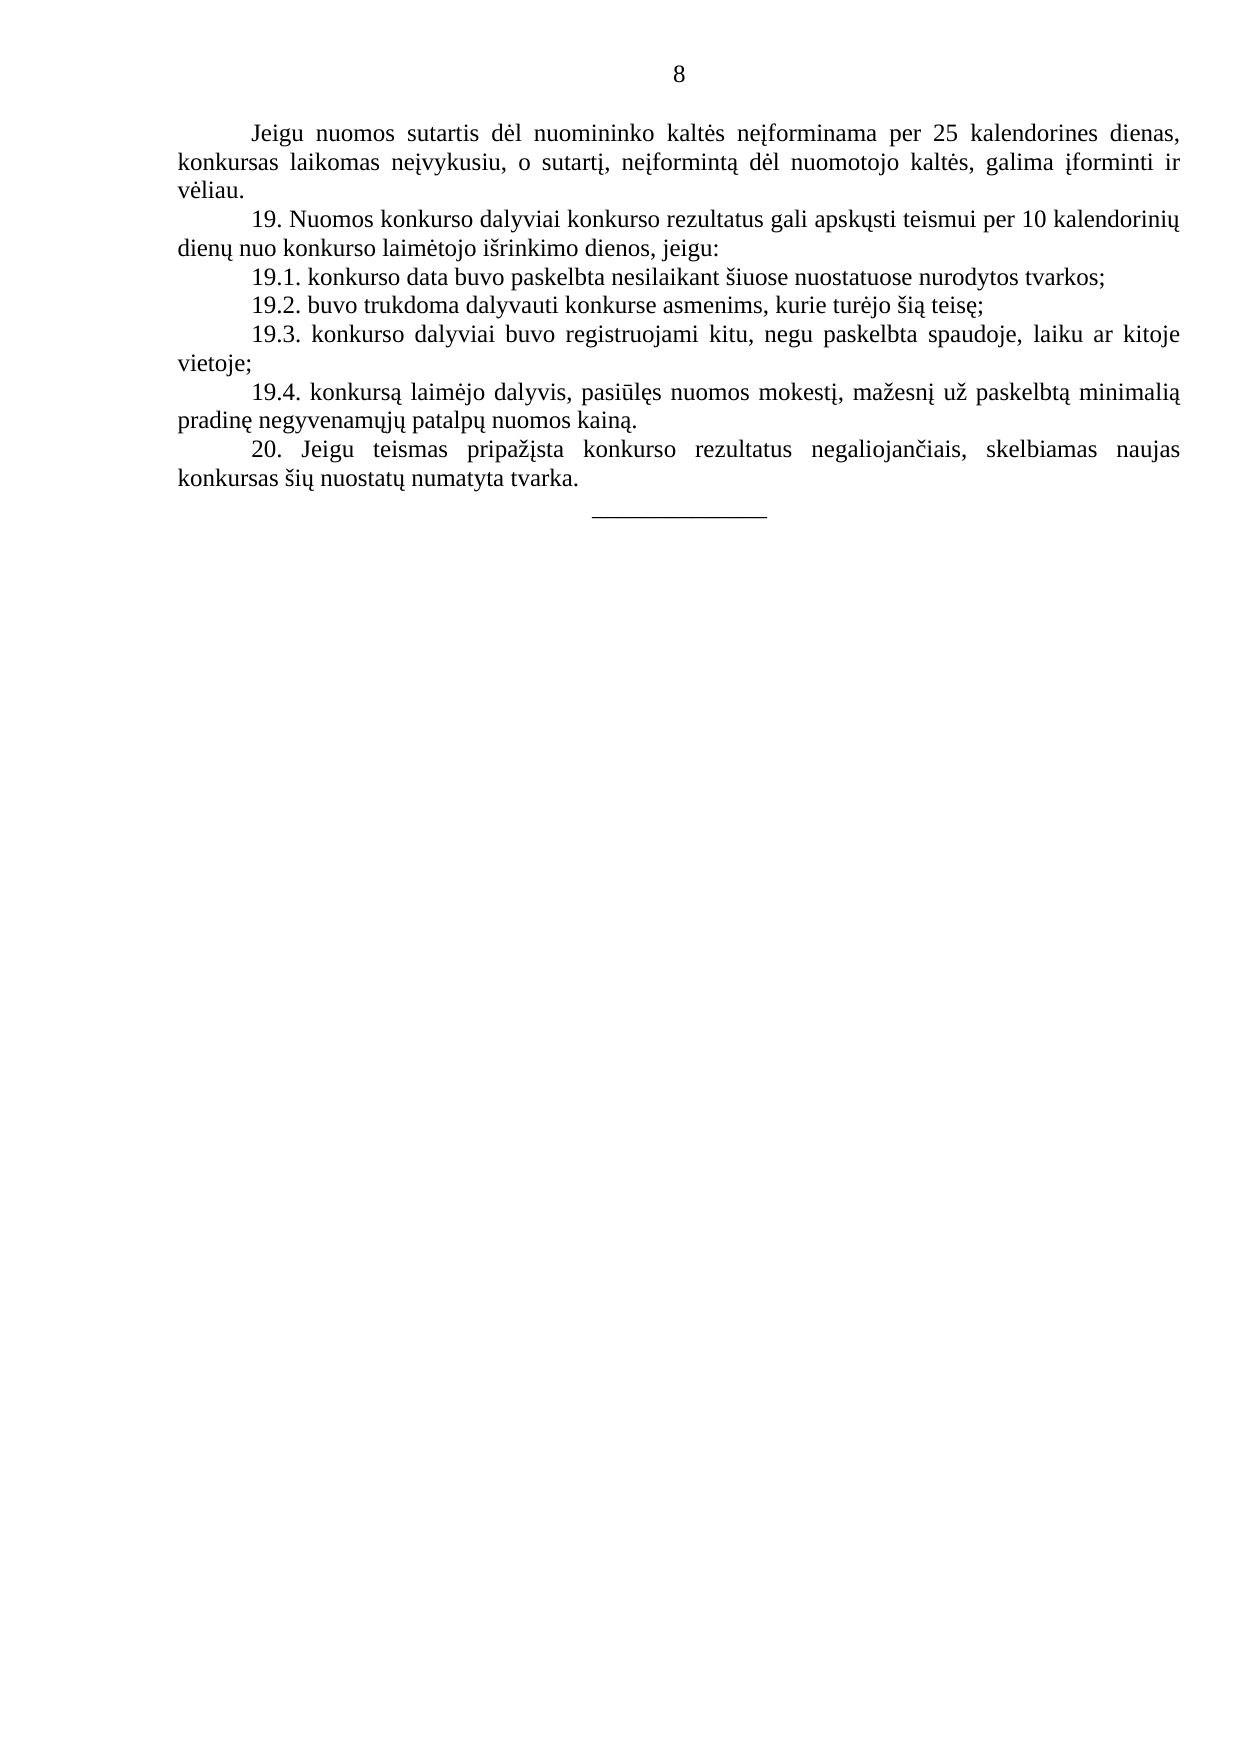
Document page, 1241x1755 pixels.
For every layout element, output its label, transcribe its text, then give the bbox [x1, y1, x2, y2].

text 19.2. buvo trukdoma dalyvauti konkurse asmenims, kurie turėjo šią teisę; [177, 291, 1181, 319]
text 19.1. konkurso data buvo paskelbta nesilaikant šiuose nuostatuose nurodytos tvarkos; [177, 262, 1181, 291]
text 19.3. konkurso dalyviai buvo registruojami kitu, negu paskelbta spaudoje, laiku ar kitoje vietoje; [177, 319, 1181, 377]
text 19. Nuomos konkurso dalyviai konkurso rezultatus gali apskųsti teismui per 10 kalendorinių dienų nuo konkurso laimėtojo išrinkimo dienos, jeigu: [177, 204, 1181, 262]
text Jeigu nuomos sutartis dėl nuomininko kaltės neįforminama per 25 kalendorines dienas, konkursas laikomas neįvykusiu, o sutartį, neįformintą dėl nuomotojo kaltės, galima įforminti ir vėliau. [177, 118, 1181, 204]
text 20. Jeigu teismas pripažįsta konkurso rezultatus negaliojančiais, skelbiamas naujas konkursas šių nuostatų numatyta tvarka. [177, 434, 1181, 492]
text ______________ [177, 492, 1181, 521]
text 19.4. konkursą laimėjo dalyvis, pasiūlęs nuomos mokestį, mažesnį už paskelbtą minimalią pradinę negyvenamųjų patalpų nuomos kainą. [177, 377, 1181, 434]
